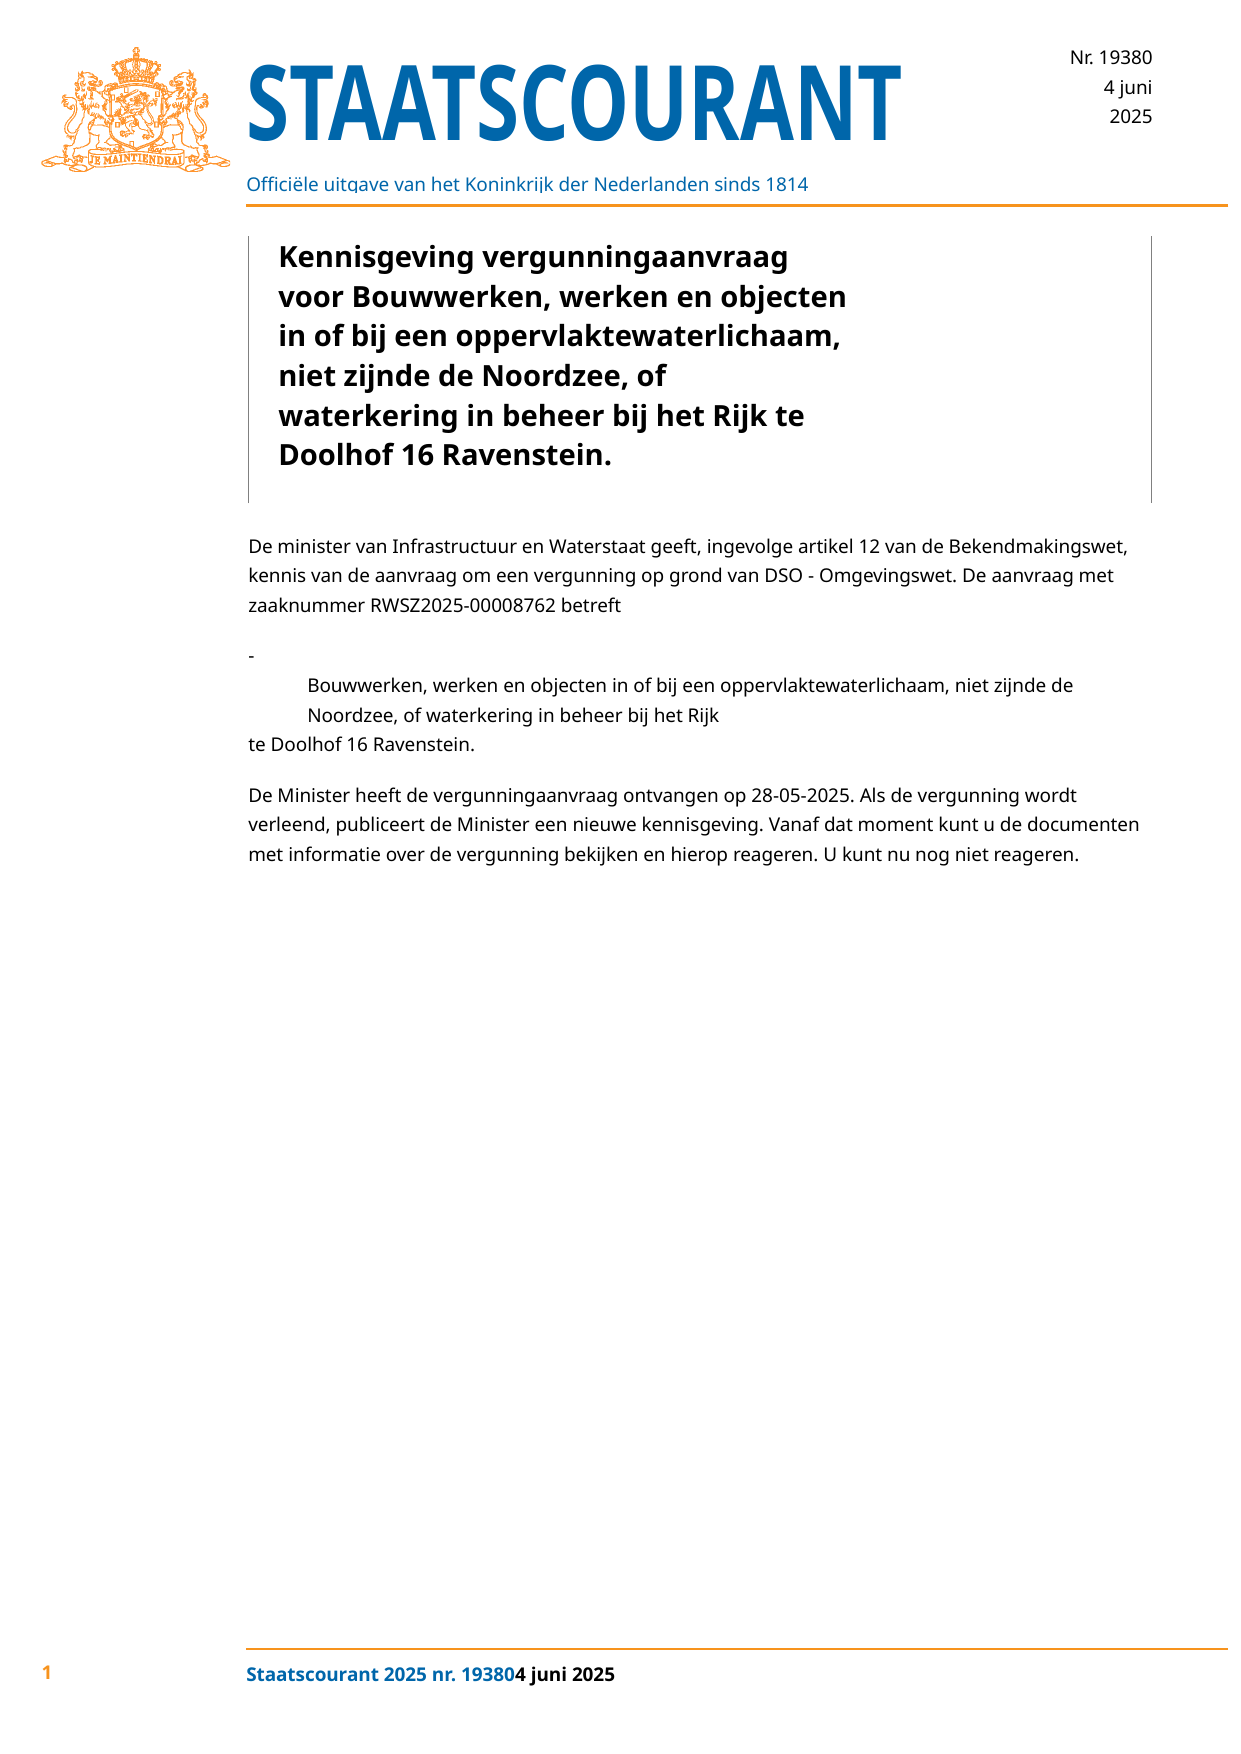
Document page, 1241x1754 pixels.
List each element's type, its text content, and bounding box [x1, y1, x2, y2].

table_header [850, 414, 1151, 503]
text De minister van Infrastructuur en Waterstaat geeft, ingevolge artikel 12 van de Bekendmakingswet, kennis van de aanvraag om een vergunning op grond van DSO - Omgevingswet. De aanvraag met zaaknummer RWSZ2025-00008762 betreft [248, 533, 1152, 618]
picture [41, 47, 231, 172]
table_header [850, 236, 912, 413]
list Bouwwerken, werken en objecten in of bij een oppervlaktewaterlichaam, niet zijnde de Noordzee, of waterkering in beheer bij het Rijk [248, 672, 1152, 727]
text te Doolhof 16 Ravenstein. [248, 731, 1152, 757]
text De Minister heeft de vergunningaanvraag ontvangen op 28-05-2025. Als de vergunning wordt verleend, publiceert de Minister een nieuwe kennisgeving. Vanaf dat moment kunt u de documenten met informatie over de vergunning bekijken en hierop reageren. U kunt nu nog niet reageren. [248, 782, 1152, 867]
picture [912, 236, 1090, 414]
table_header Kennisgeving vergunningaanvraag voor Bouwwerken, werken en objecten in of bij een oppervlaktewaterlichaam, niet zijnde de Noordzee, of waterkering in beheer bij het Rijk te Doolhof 16 Ravenstein. [249, 236, 850, 503]
table_header [1090, 236, 1151, 413]
